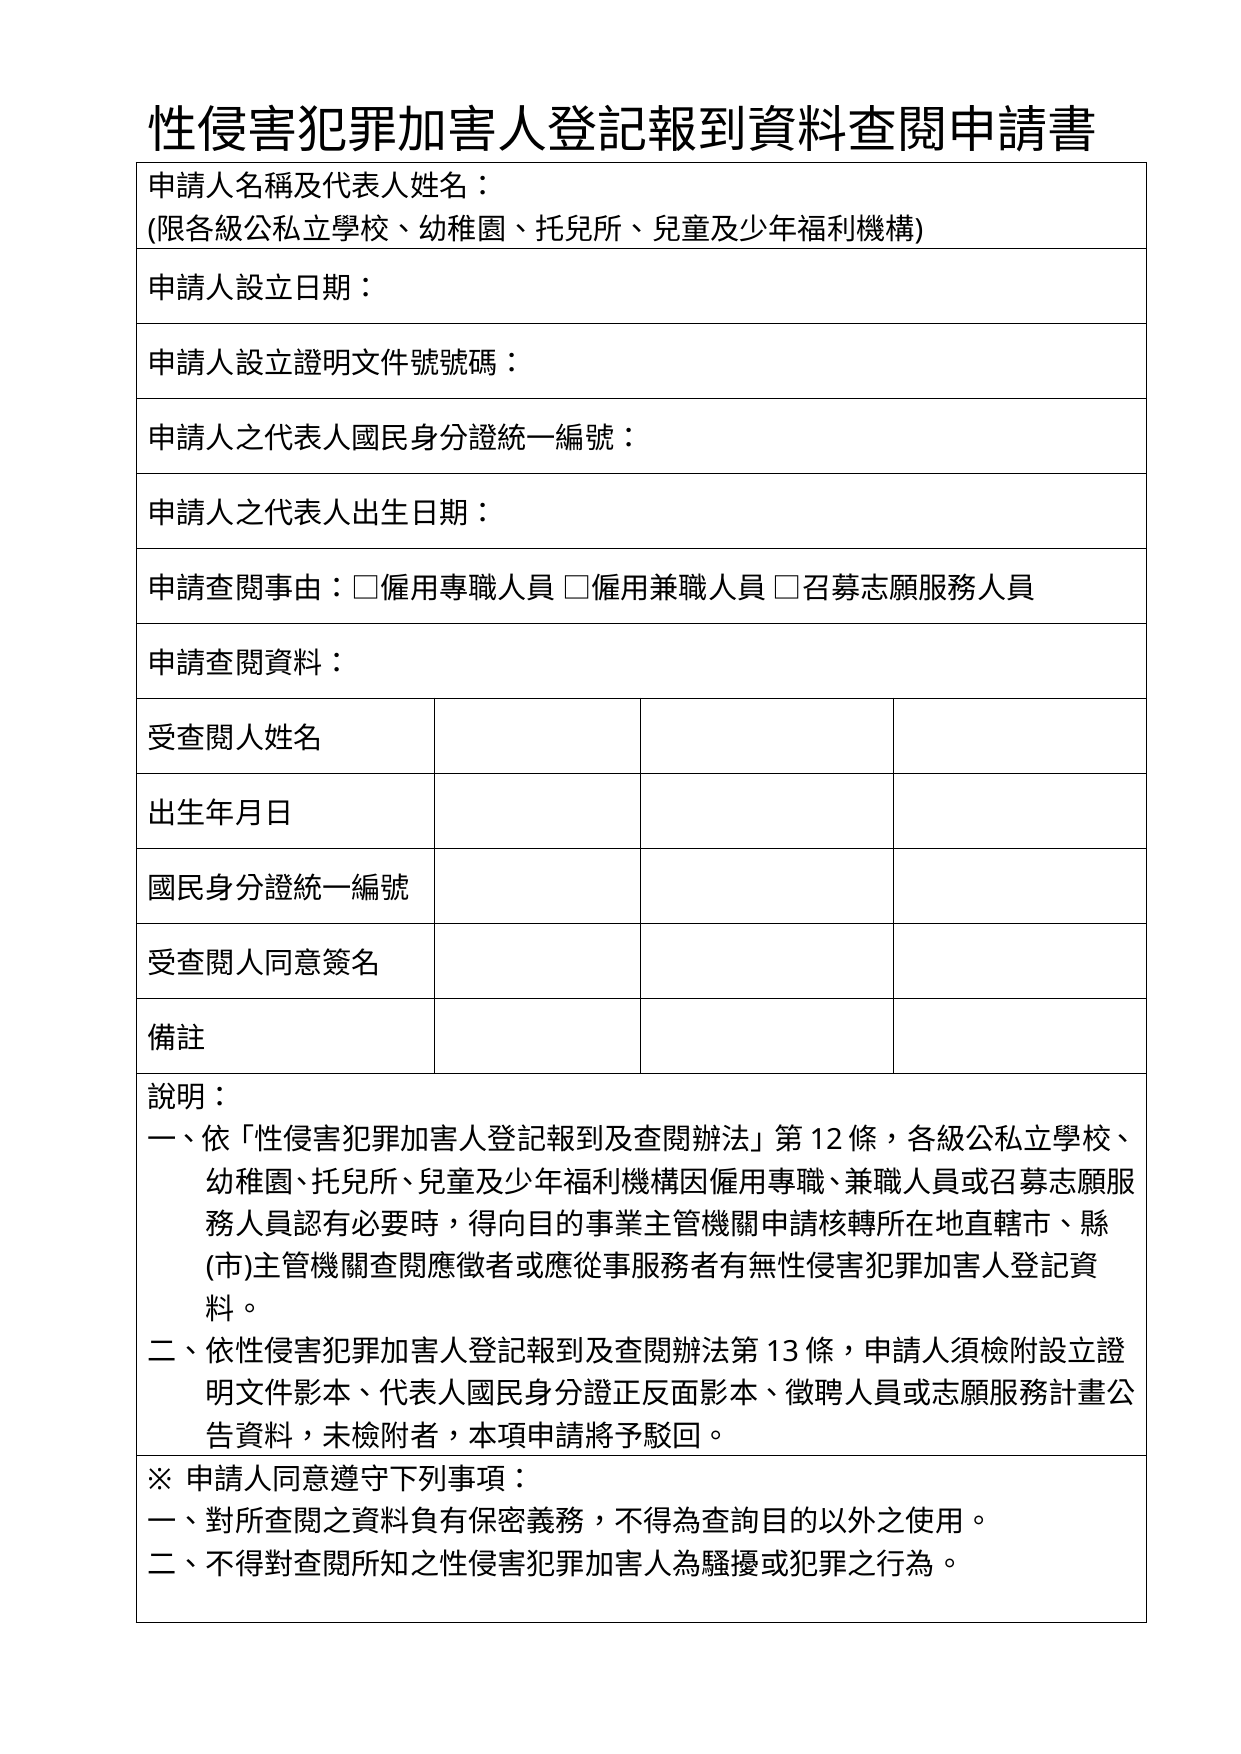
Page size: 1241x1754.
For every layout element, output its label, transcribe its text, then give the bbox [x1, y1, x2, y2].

table_cell 國民身分證統一編號 [137, 849, 434, 923]
table_cell [435, 999, 640, 1073]
table_cell [641, 924, 893, 998]
text 性侵害犯罪加害人登記報到資料查閱申請書 [148, 89, 1152, 162]
table_cell 出生年月日 [137, 774, 434, 848]
table_cell [894, 699, 1146, 773]
table_cell 受查閱人姓名 [137, 699, 434, 773]
table_cell [641, 699, 893, 773]
table_cell [641, 774, 893, 848]
table_cell [894, 774, 1146, 848]
table_cell [435, 699, 640, 773]
table_cell [641, 849, 893, 923]
table_header 申請人名稱及代表人姓名： (限各級公私立學校、幼稚園、托兒所、兒童及少年福利機構) [137, 163, 1146, 248]
table_cell 申請人同意遵守下列事項： 一、對所查閱之資料負有保密義務，不得為查詢目的以外之使用。 二、不得對查閱所知之性侵害犯罪加害人為騷擾或犯罪之行為。 [137, 1456, 1146, 1622]
table_cell [894, 999, 1146, 1073]
table_cell 申請人之代表人國民身分證統一編號： [137, 399, 1146, 473]
table_cell 申請人設立日期： [137, 249, 1146, 323]
table_cell [435, 849, 640, 923]
table_cell [894, 849, 1146, 923]
table_cell 申請查閱資料： [137, 624, 1146, 698]
table_cell [435, 774, 640, 848]
table_cell [894, 924, 1146, 998]
table_cell 申請人之代表人出生日期： [137, 474, 1146, 548]
table_cell [435, 924, 640, 998]
table_cell 備註 [137, 999, 434, 1073]
table_cell 申請人設立證明文件號號碼： [137, 324, 1146, 398]
table_cell [641, 999, 893, 1073]
table_cell 說明： 一、依「性侵害犯罪加害人登記報到及查閱辦法」第12條，各級公私立學校、幼稚園、托兒所、兒童及少年福利機構因僱用專職、兼職人員或召募志願服務人員認有必要時，得向目的事業主管機關申請核轉所在地直轄市、縣(市)主管機關查閱應徵者或應從事服務者有無性侵害犯罪加害人登記資料。 二、依性侵害犯罪加害人登記報到及查閱辦法第13條，申請人須檢附設立證明文件影本、代表人國民身分證正反面影本、徵聘人員或志願服務計畫公告資料，未檢附者，本項申請將予駁回。 [137, 1074, 1146, 1454]
table_cell 受查閱人同意簽名 [137, 924, 434, 998]
table_cell 申請查閱事由：□僱用專職人員 □僱用兼職人員 □召募志願服務人員 [137, 549, 1146, 623]
